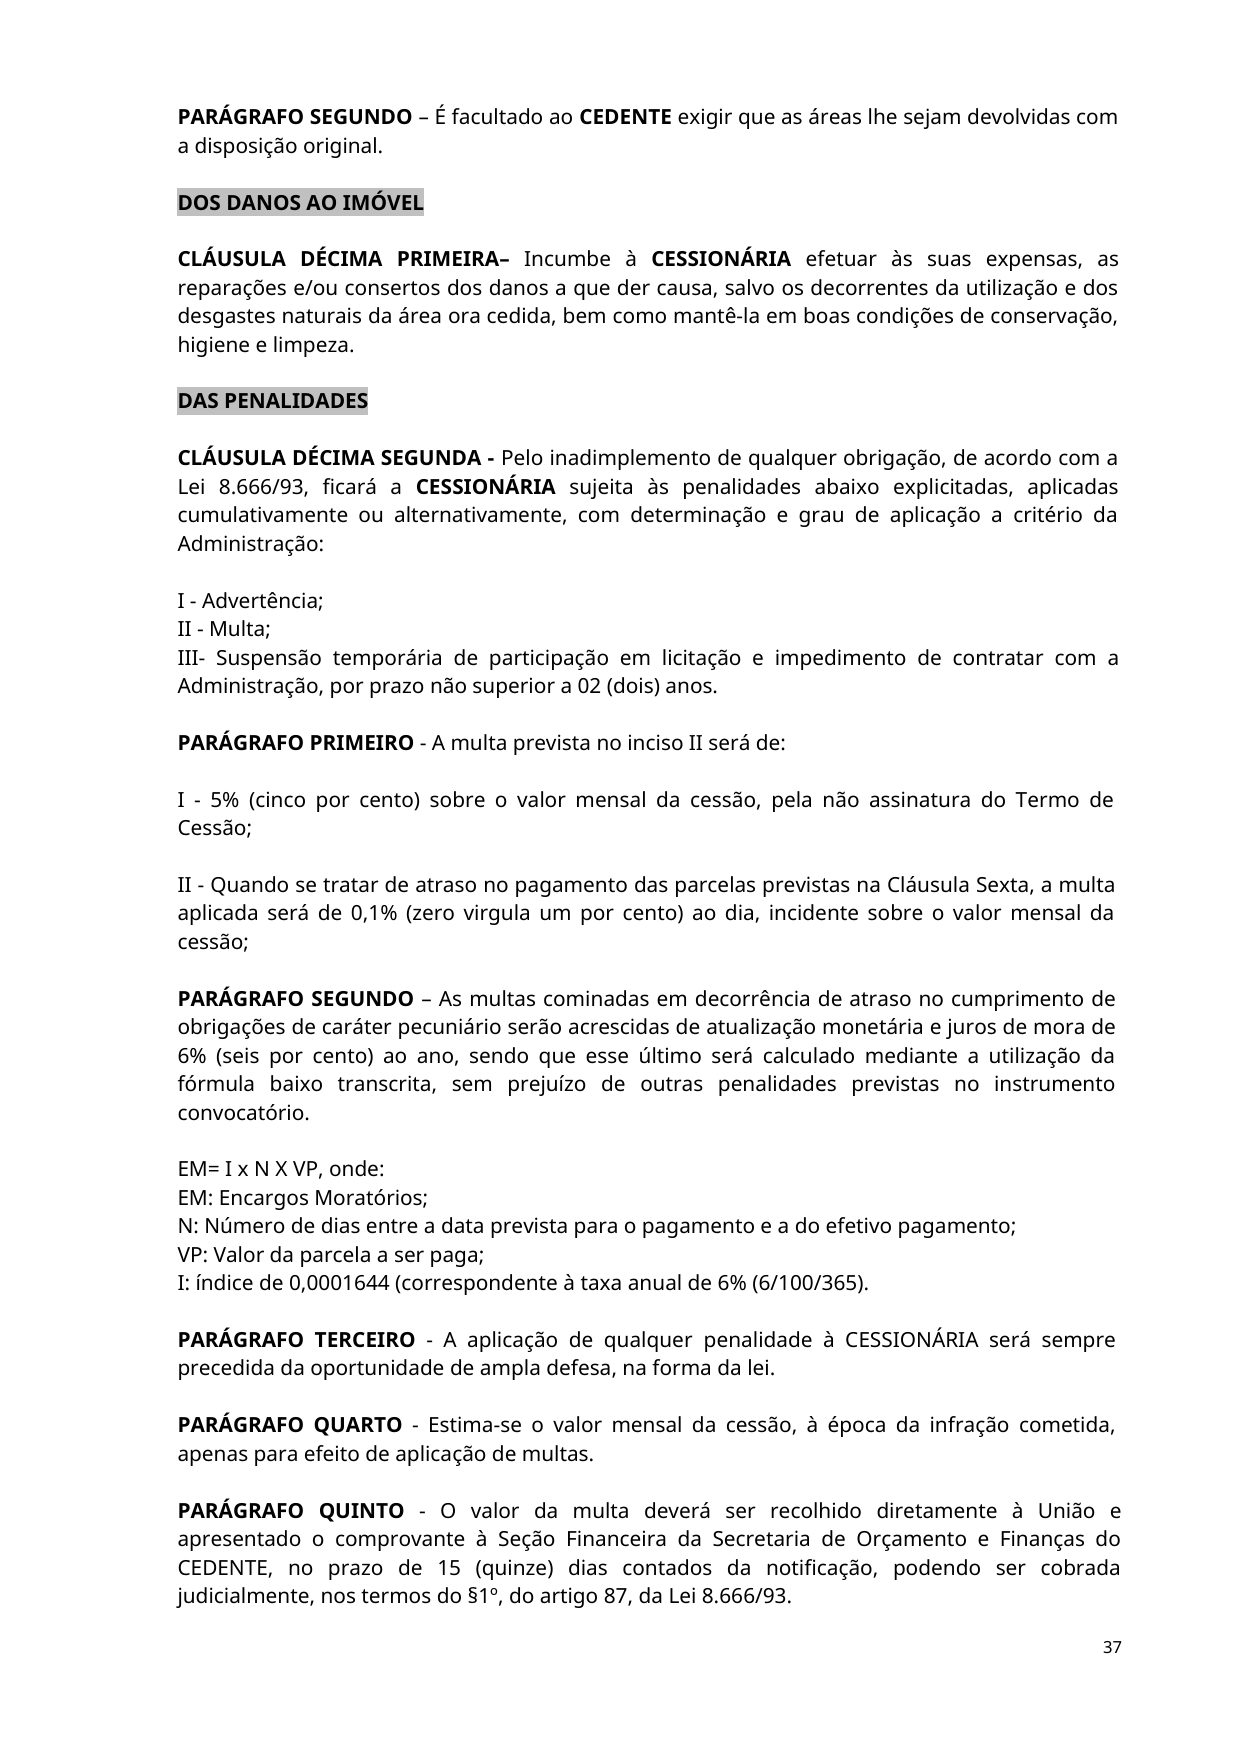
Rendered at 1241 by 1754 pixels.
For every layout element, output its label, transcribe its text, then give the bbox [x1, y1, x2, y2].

subtitle CLÁUSULA DÉCIMA SEGUNDA - Pelo inadimplemento de qualquer obrigação, de acordo com a Lei 8.666/93, ficará a CESSIONÁRIA sujeita às penalidades abaixo explicitadas, aplicadas cumulativamente ou alternativamente, com determinação e grau de aplicação a critério da Administração: [177, 443, 1119, 557]
text PARÁGRAFO SEGUNDO – As multas cominadas em decorrência de atraso no cumprimento de obrigações de caráter pecuniário serão acrescidas de atualização monetária e juros de mora de 6% (seis por cento) ao ano, sendo que esse último será calculado mediante a utilização da fórmula baixo transcrita, sem prejuízo de outras penalidades previstas no instrumento convocatório. [177, 984, 1117, 1126]
subtitle DOS DANOS AO IMÓVEL [177, 188, 1119, 216]
text III- Suspensão temporária de participação em licitação e impedimento de contratar com a Administração, por prazo não superior a 02 (dois) anos. [177, 643, 1121, 699]
text II - Multa; [177, 614, 1121, 643]
text EM: Encargos Moratórios; [177, 1183, 1117, 1211]
text PARÁGRAFO SEGUNDO – É facultado ao CEDENTE exigir que as áreas lhe sejam devolvidas com a disposição original. [177, 102, 1119, 159]
subtitle DAS PENALIDADES [177, 387, 1121, 415]
text N: Número de dias entre a data prevista para o pagamento e a do efetivo pagamento; [177, 1211, 1117, 1240]
text PARÁGRAFO PRIMEIRO - A multa prevista no inciso II será de: [177, 728, 1121, 756]
text PARÁGRAFO QUINTO - O valor da multa deverá ser recolhido diretamente à União e apresentado o comprovante à Seção Financeira da Secretaria de Orçamento e Finanças do CEDENTE, no prazo de 15 (quinze) dias contados da notificação, podendo ser cobrada judicialmente, nos termos do §1º, do artigo 87, da Lei 8.666/93. [177, 1496, 1122, 1609]
text EM= I x N X VP, onde: [177, 1154, 1117, 1183]
text VP: Valor da parcela a ser paga; [177, 1240, 1117, 1268]
text PARÁGRAFO QUARTO - Estima-se o valor mensal da cessão, à época da infração cometida, apenas para efeito de aplicação de multas. [177, 1410, 1117, 1467]
text I - Advertência; [177, 586, 1121, 614]
text I - 5% (cinco por cento) sobre o valor mensal da cessão, pela não assinatura do Termo de Cessão; [177, 785, 1116, 842]
text II - Quando se tratar de atraso no pagamento das parcelas previstas na Cláusula Sexta, a multa aplicada será de 0,1% (zero virgula um por cento) ao dia, incidente sobre o valor mensal da cessão; [177, 870, 1117, 955]
text I: índice de 0,0001644 (correspondente à taxa anual de 6% (6/100/365). [177, 1268, 1117, 1297]
text PARÁGRAFO TERCEIRO - A aplicação de qualquer penalidade à CESSIONÁRIA será sempre precedida da oportunidade de ampla defesa, na forma da lei. [177, 1325, 1117, 1382]
text CLÁUSULA DÉCIMA PRIMEIRA– Incumbe à CESSIONÁRIA efetuar às suas expensas, as reparações e/ou consertos dos danos a que der causa, salvo os decorrentes da utilização e dos desgastes naturais da área ora cedida, bem como mantê-la em boas condições de conservação, higiene e limpeza. [177, 244, 1119, 358]
